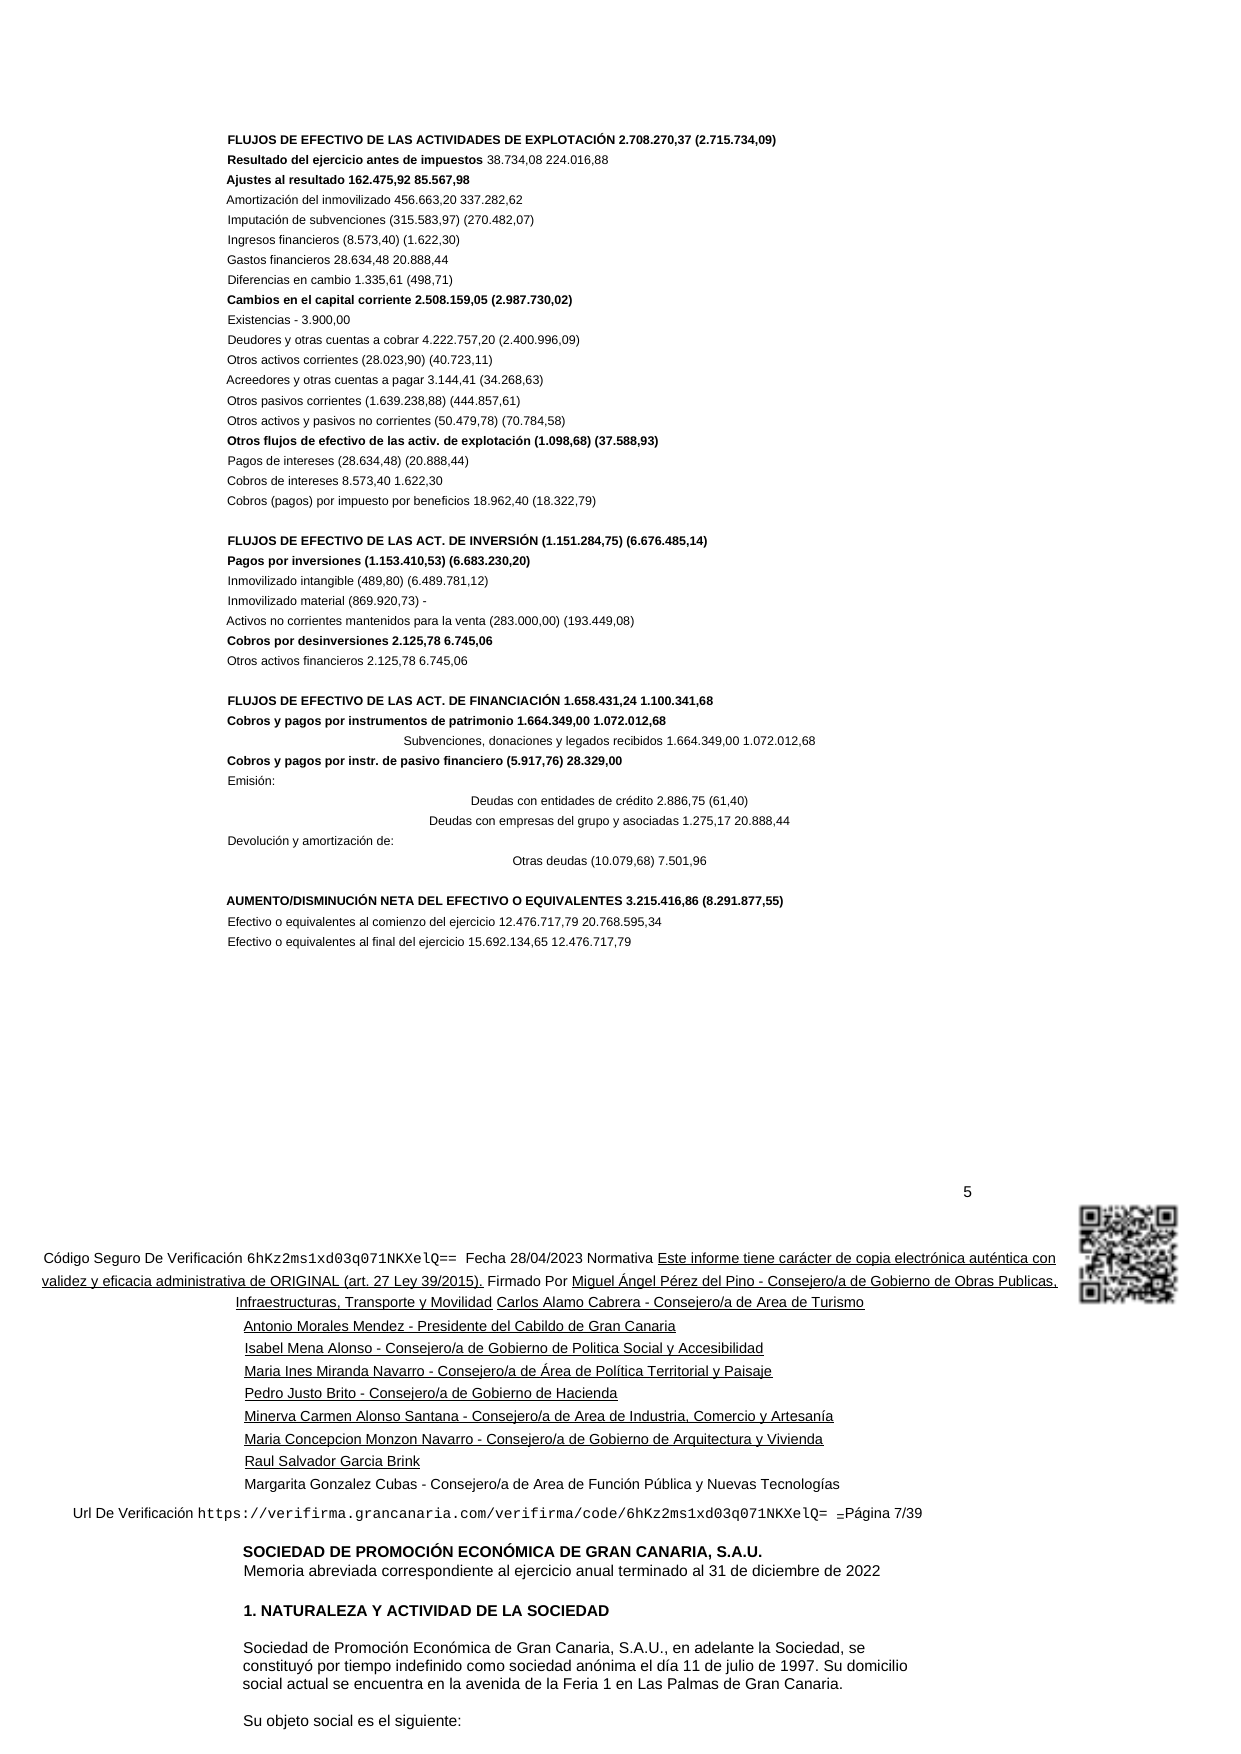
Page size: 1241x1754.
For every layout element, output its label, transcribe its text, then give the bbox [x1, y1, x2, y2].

text FLUJOS DE EFECTIVO DE LAS ACT. DE INVERSIÓN (1.151.284,75) (6.676.485,14) [227, 533, 1219, 548]
text Antonio Morales Mendez - Presidente del Cabildo de Gran Canaria [243, 1317, 1219, 1334]
text Gastos financieros 28.634,48 20.888,44 [227, 253, 1219, 267]
text Otras deudas (10.079,68) 7.501,96 [0, 854, 1219, 868]
text Maria Concepcion Monzon Navarro - Consejero/a de Gobierno de Arquitectura y Vivienda [244, 1430, 1219, 1447]
text Cobros por desinversiones 2.125,78 6.745,06 [227, 634, 1219, 648]
text constituyó por tiempo indefinido como sociedad anónima el día 11 de julio de 1997. Su domicilio [243, 1656, 1219, 1674]
text Subvenciones, donaciones y legados recibidos 1.664.349,00 1.072.012,68 [0, 734, 1219, 748]
text Sociedad de Promoción Económica de Gran Canaria, S.A.U., en adelante la Sociedad, se [243, 1638, 1219, 1656]
text Otros pasivos corrientes (1.639.238,88) (444.857,61) [227, 393, 1219, 407]
text Deudores y otras cuentas a cobrar 4.222.757,20 (2.400.996,09) [227, 333, 1219, 347]
picture [1069, 1196, 1189, 1315]
text SOCIEDAD DE PROMOCIÓN ECONÓMICA DE GRAN CANARIA, S.A.U. [243, 1543, 1219, 1561]
text Cambios en el capital corriente 2.508.159,05 (2.987.730,02) [227, 293, 1219, 307]
text Resultado del ejercicio antes de impuestos 38.734,08 224.016,88 [227, 152, 1219, 167]
text FLUJOS DE EFECTIVO DE LAS ACTIVIDADES DE EXPLOTACIÓN 2.708.270,37 (2.715.734,09) [227, 132, 1219, 147]
text Pagos por inversiones (1.153.410,53) (6.683.230,20) [227, 553, 1219, 568]
text Activos no corrientes mantenidos para la venta (283.000,00) (193.449,08) [226, 613, 1219, 628]
text Otros activos financieros 2.125,78 6.745,06 [227, 654, 1219, 668]
text Cobros de intereses 8.573,40 1.622,30 [227, 473, 1219, 488]
text Minerva Carmen Alonso Santana - Consejero/a de Area de Industria, Comercio y Artesanía [244, 1408, 1219, 1424]
text Maria Ines Miranda Navarro - Consejero/a de Área de Política Territorial y Paisaje [244, 1362, 1219, 1379]
text Margarita Gonzalez Cubas - Consejero/a de Area de Función Pública y Nuevas Tecnologías [244, 1476, 1219, 1492]
text Cobros (pagos) por impuesto por beneficios 18.962,40 (18.322,79) [227, 493, 1219, 508]
text Ingresos financieros (8.573,40) (1.622,30) [227, 233, 1219, 247]
text Otros flujos de efectivo de las activ. de explotación (1.098,68) (37.588,93) [227, 433, 1219, 448]
text Memoria abreviada correspondiente al ejercicio anual terminado al 31 de diciembre de 2022 [243, 1561, 1219, 1579]
text Url De Verificación https://verifirma.grancanaria.com/verifirma/code/6hKz2ms1xd03q071NKXelQ= =Página 7/39 [73, 1498, 1056, 1525]
text Efectivo o equivalentes al final del ejercicio 15.692.134,65 12.476.717,79 [227, 934, 1219, 948]
text social actual se encuentra en la avenida de la Feria 1 en Las Palmas de Gran Canaria. [242, 1674, 1219, 1692]
text Isabel Mena Alonso - Consejero/a de Gobierno de Politica Social y Accesibilidad [244, 1340, 1219, 1357]
text Emisión: [227, 774, 1219, 788]
text 5 [0, 1183, 972, 1201]
text Pedro Justo Brito - Consejero/a de Gobierno de Hacienda [244, 1385, 1219, 1402]
text Ajustes al resultado 162.475,92 85.567,98 [226, 172, 1219, 187]
text Otros activos corrientes (28.023,90) (40.723,11) [227, 353, 1219, 367]
text Otros activos y pasivos no corrientes (50.479,78) (70.784,58) [227, 413, 1219, 427]
text Código Seguro De Verificación 6hKz2ms1xd03q071NKXelQ== Fecha 28/04/2023 Normativa Este informe tiene carácter de copia electrónica auténtica con validez y eficacia administrativa de ORIGINAL (art. 27 Ley 39/2015). Firmado Por Miguel Ángel Pérez del Pino - Consejero/a de Gobierno de Obras Publicas, Infraestructuras, Transporte y Movilidad Carlos Alamo Cabrera - Consejero/a de Area de Turismo [33, 1249, 1069, 1311]
text Efectivo o equivalentes al comienzo del ejercicio 12.476.717,79 20.768.595,34 [227, 914, 1219, 928]
text AUMENTO/DISMINUCIÓN NETA DEL EFECTIVO O EQUIVALENTES 3.215.416,86 (8.291.877,55) [226, 894, 1219, 908]
text Pagos de intereses (28.634,48) (20.888,44) [227, 453, 1219, 468]
text Cobros y pagos por instrumentos de patrimonio 1.664.349,00 1.072.012,68 [227, 714, 1219, 728]
text Existencias - 3.900,00 [227, 313, 1219, 327]
text Imputación de subvenciones (315.583,97) (270.482,07) [227, 213, 1219, 227]
text FLUJOS DE EFECTIVO DE LAS ACT. DE FINANCIACIÓN 1.658.431,24 1.100.341,68 [227, 694, 1219, 708]
text Deudas con entidades de crédito 2.886,75 (61,40) [0, 794, 1219, 808]
text Raul Salvador Garcia Brink [244, 1453, 1219, 1470]
text Deudas con empresas del grupo y asociadas 1.275,17 20.888,44 [0, 814, 1219, 828]
text Amortización del inmovilizado 456.663,20 337.282,62 [226, 193, 1219, 207]
text Acreedores y otras cuentas a pagar 3.144,41 (34.268,63) [226, 373, 1219, 387]
text Diferencias en cambio 1.335,61 (498,71) [227, 273, 1219, 287]
text Inmovilizado intangible (489,80) (6.489.781,12) [227, 573, 1219, 588]
text Cobros y pagos por instr. de pasivo financiero (5.917,76) 28.329,00 [227, 754, 1219, 768]
text Inmovilizado material (869.920,73) - [227, 593, 1219, 608]
text Su objeto social es el siguiente: [243, 1711, 1219, 1729]
text 1. NATURALEZA Y ACTIVIDAD DE LA SOCIEDAD [243, 1602, 1219, 1620]
text Devolución y amortización de: [227, 834, 1219, 848]
